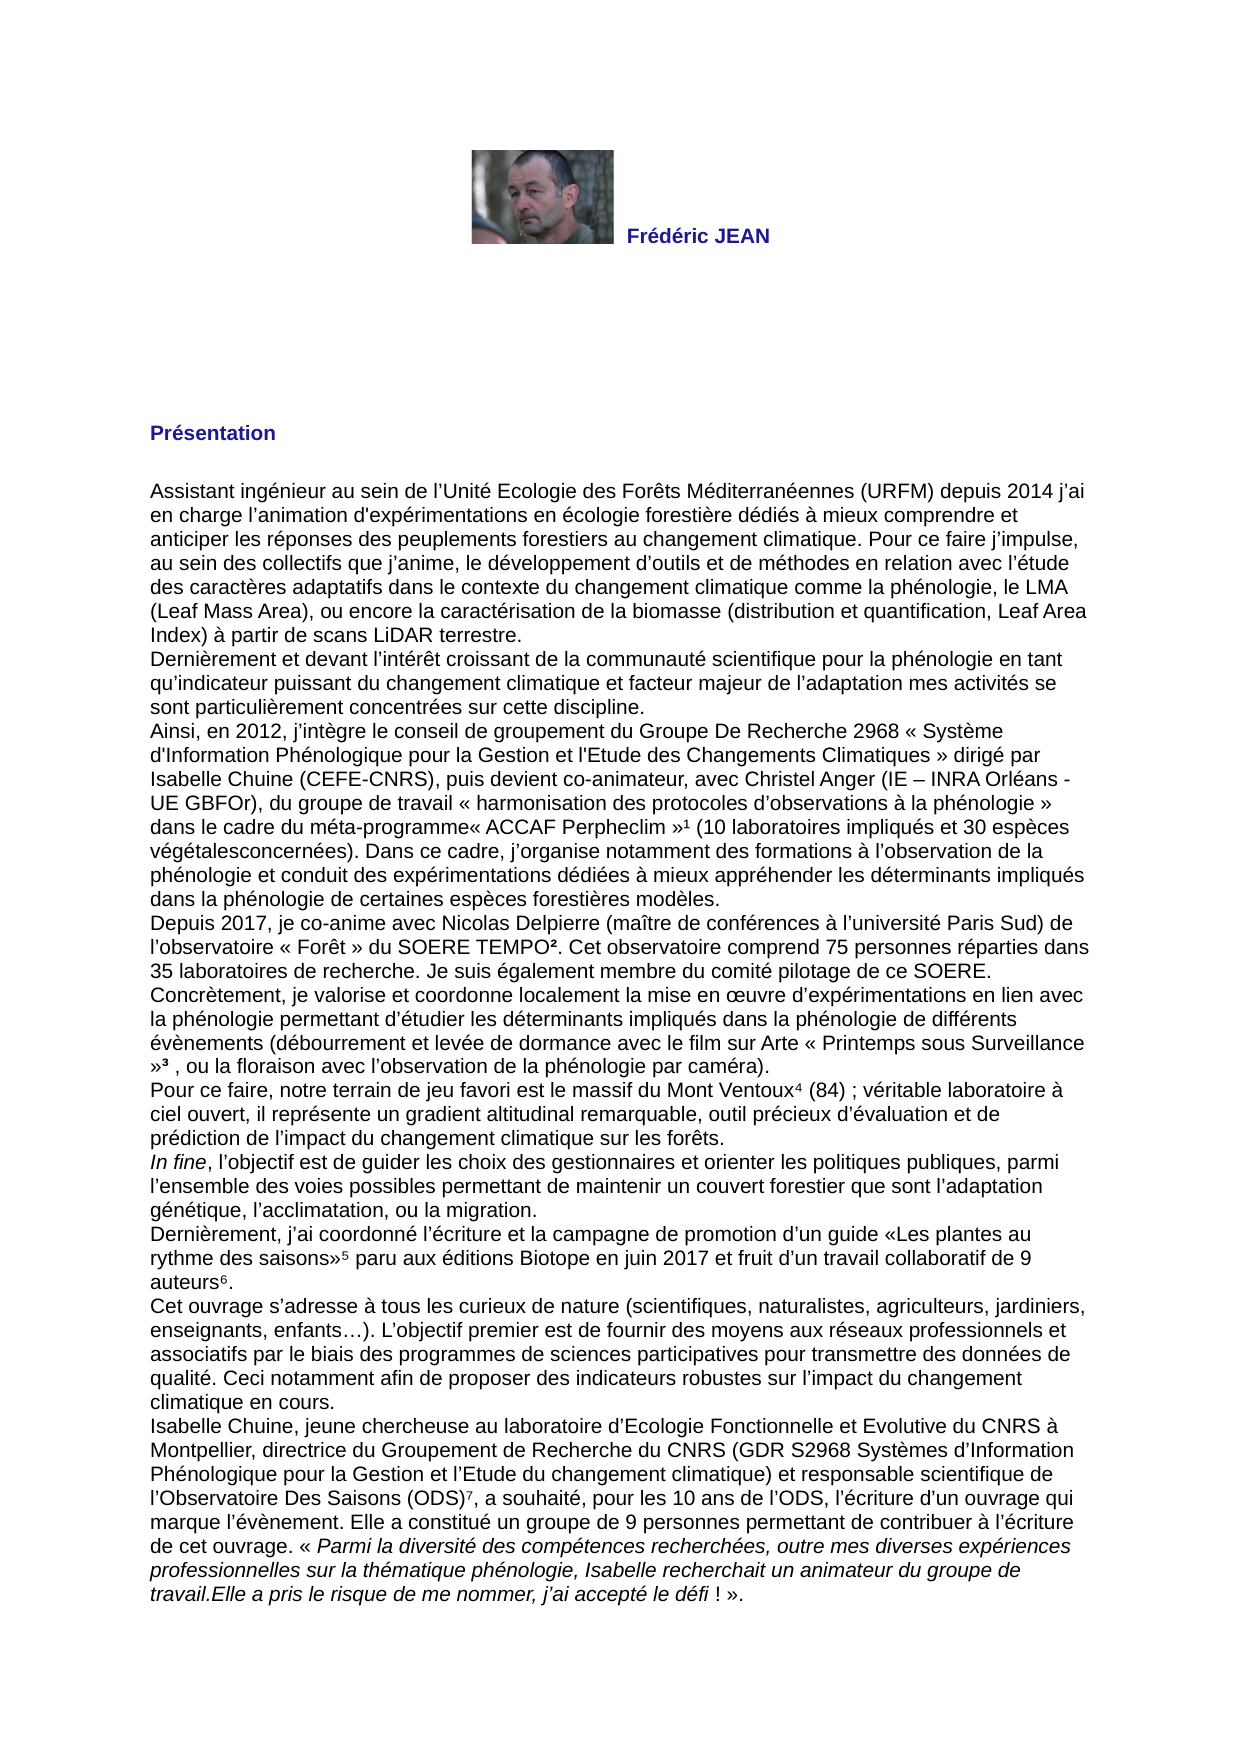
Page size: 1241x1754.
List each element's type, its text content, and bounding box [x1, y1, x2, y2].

text Dernièrement et devant l’intérêt croissant de la communauté scientifique pour la phénologie en tant qu’indicateur puissant du changement climatique et facteur majeur de l’adaptation mes activités se sont particulièrement concentrées sur cette discipline. [150, 647, 1090, 719]
picture [464, 150, 621, 244]
text In fine, l’objectif est de guider les choix des gestionnaires et orienter les politiques publiques, parmi l’ensemble des voies possibles permettant de maintenir un couvert forestier que sont l’adaptation génétique, l’acclimatation, ou la migration. [150, 1150, 1090, 1222]
text Isabelle Chuine, jeune chercheuse au laboratoire d’Ecologie Fonctionnelle et Evolutive du CNRS à Montpellier, directrice du Groupement de Recherche du CNRS (GDR S2968 Systèmes d’Information Phénologique pour la Gestion et l’Etude du changement climatique) et responsable scientifique de l’Observatoire Des Saisons (ODS)⁷, a souhaité, pour les 10 ans de l’ODS, l’écriture d’un ouvrage qui marque l’évènement. Elle a constitué un groupe de 9 personnes permettant de contribuer à l’écriture de cet ouvrage. « Parmi la diversité des compétences recherchées, outre mes diverses expériences professionnelles sur la thématique phénologie, Isabelle recherchait un animateur du groupe de travail.Elle a pris le risque de me nommer, j’ai accepté le défi ! ». [150, 1414, 1090, 1605]
subtitle Frédéric JEAN [150, 150, 1090, 248]
text Assistant ingénieur au sein de l’Unité Ecologie des Forêts Méditerranéennes (URFM) depuis 2014 j’ai en charge l’animation d'expérimentations en écologie forestière dédiés à mieux comprendre et anticiper les réponses des peuplements forestiers au changement climatique. Pour ce faire j’impulse, au sein des collectifs que j’anime, le développement d’outils et de méthodes en relation avec l’étude des caractères adaptatifs dans le contexte du changement climatique comme la phénologie, le LMA (Leaf Mass Area), ou encore la caractérisation de la biomasse (distribution et quantification, Leaf Area Index) à partir de scans LiDAR terrestre. [150, 479, 1090, 647]
text Depuis 2017, je co-anime avec Nicolas Delpierre (maître de conférences à l’université Paris Sud) de l’observatoire « Forêt » du SOERE TEMPO². Cet observatoire comprend 75 personnes réparties dans 35 laboratoires de recherche. Je suis également membre du comité pilotage de ce SOERE. Concrètement, je valorise et coordonne localement la mise en œuvre d’expérimentations en lien avec la phénologie permettant d’étudier les déterminants impliqués dans la phénologie de différents évènements (débourrement et levée de dormance avec le film sur Arte « Printemps sous Surveillance »³ , ou la floraison avec l’observation de la phénologie par caméra). [150, 911, 1090, 1078]
subtitle Présentation [150, 421, 1090, 445]
text Pour ce faire, notre terrain de jeu favori est le massif du Mont Ventoux⁴ (84) ; véritable laboratoire à ciel ouvert, il représente un gradient altitudinal remarquable, outil précieux d’évaluation et de prédiction de l’impact du changement climatique sur les forêts. [150, 1078, 1090, 1150]
text Ainsi, en 2012, j’intègre le conseil de groupement du Groupe De Recherche 2968 « Système d'Information Phénologique pour la Gestion et l'Etude des Changements Climatiques » dirigé par Isabelle Chuine (CEFE-CNRS), puis devient co-animateur, avec Christel Anger (IE – INRA Orléans - UE GBFOr), du groupe de travail « harmonisation des protocoles d’observations à la phénologie » dans le cadre du méta-programme« ACCAF Perpheclim »¹ (10 laboratoires impliqués et 30 espèces végétalesconcernées). Dans ce cadre, j’organise notamment des formations à l’observation de la phénologie et conduit des expérimentations dédiées à mieux appréhender les déterminants impliqués dans la phénologie de certaines espèces forestières modèles. [150, 719, 1090, 911]
text Dernièrement, j’ai coordonné l’écriture et la campagne de promotion d’un guide «Les plantes au rythme des saisons»⁵ paru aux éditions Biotope en juin 2017 et fruit d’un travail collaboratif de 9 auteurs⁶. [150, 1222, 1090, 1294]
text Cet ouvrage s’adresse à tous les curieux de nature (scientifiques, naturalistes, agriculteurs, jardiniers, enseignants, enfants…). L’objectif premier est de fournir des moyens aux réseaux professionnels et associatifs par le biais des programmes de sciences participatives pour transmettre des données de qualité. Ceci notamment afin de proposer des indicateurs robustes sur l’impact du changement climatique en cours. [150, 1294, 1090, 1414]
